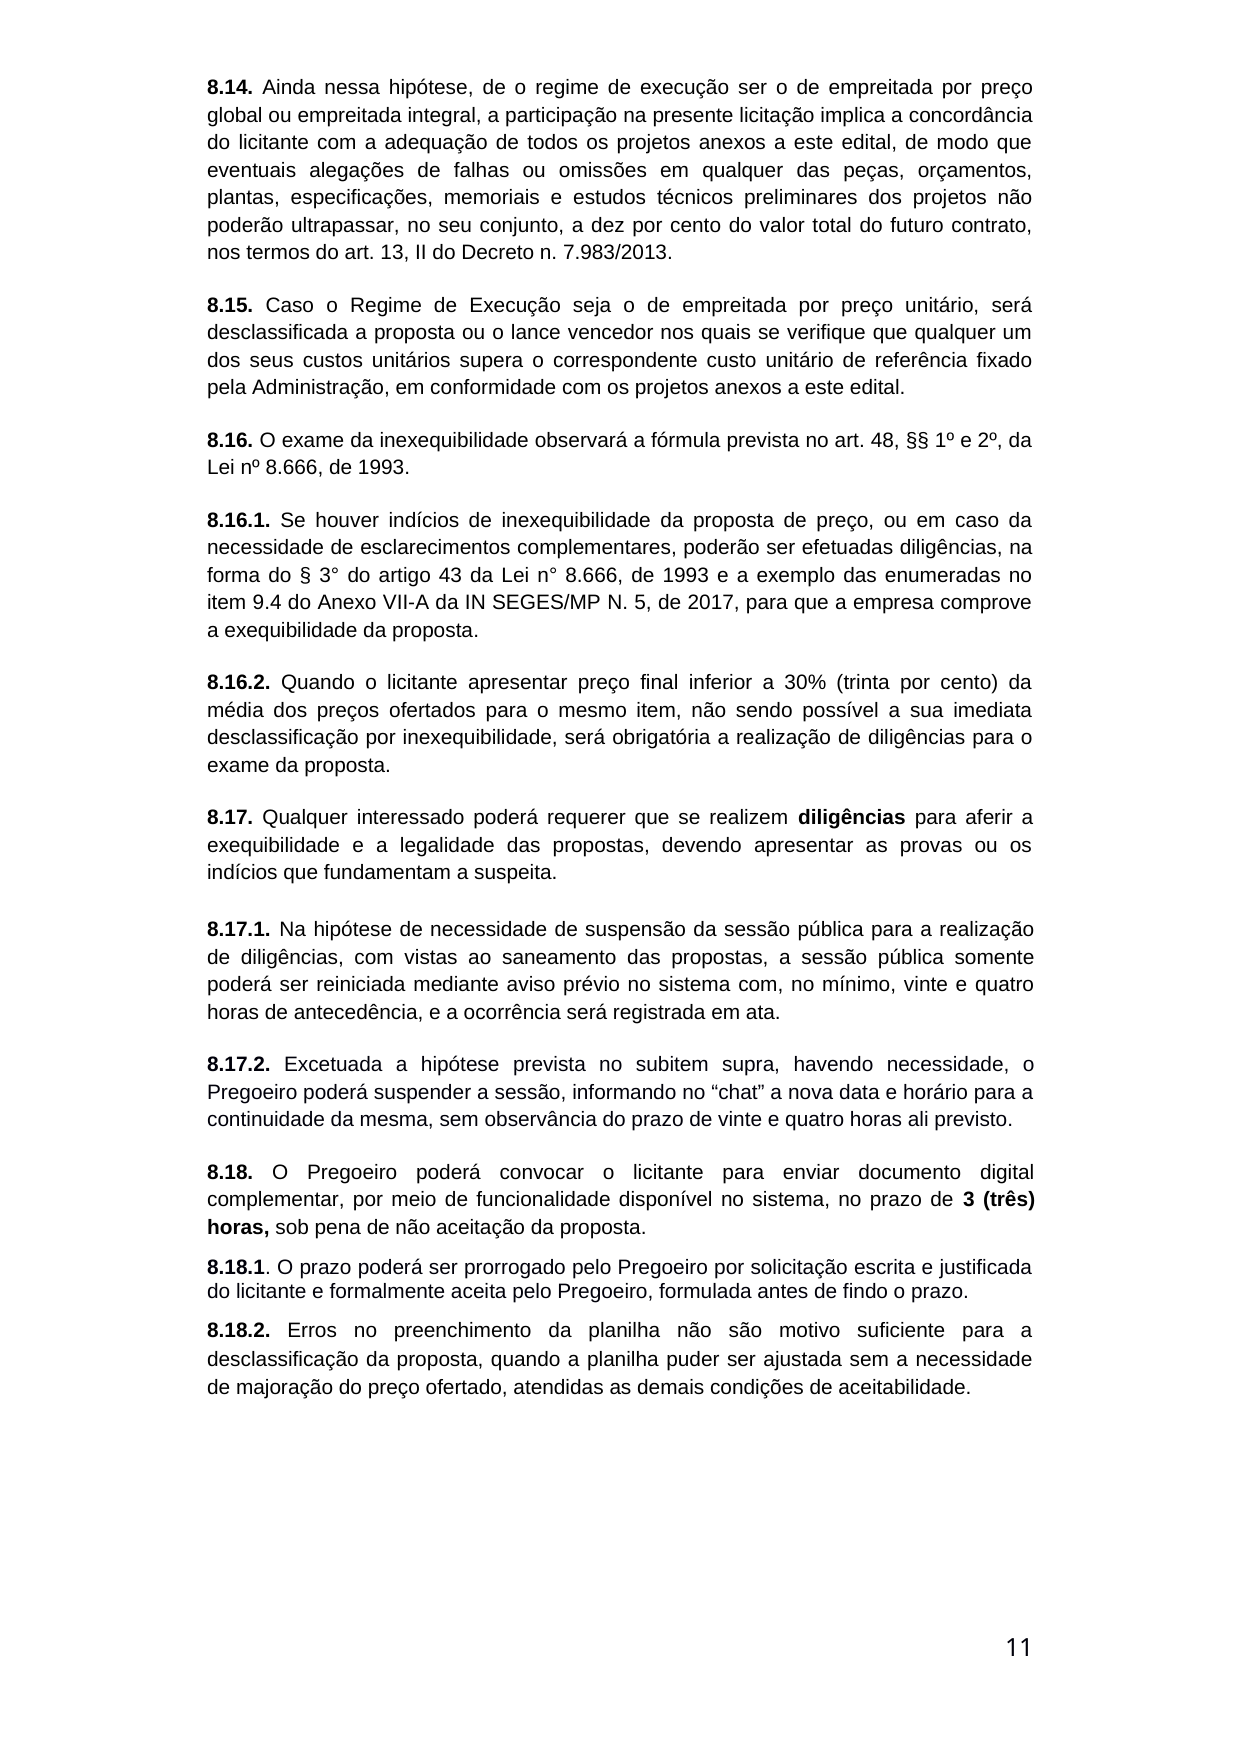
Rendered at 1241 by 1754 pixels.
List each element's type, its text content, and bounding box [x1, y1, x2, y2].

text 8.17. Qualquer interessado poderá requerer que se realizem diligências para aferir a exequibilidade e a legalidade das propostas, devendo apresentar as provas ou os indícios que fundamentam a suspeita. [207, 805, 1033, 884]
text 8.18. O Pregoeiro poderá convocar o licitante para enviar documento digital complementar, por meio de funcionalidade disponível no sistema, no prazo de 3 (três) horas, sob pena de não aceitação da proposta. [207, 1160, 1035, 1239]
text 8.15. Caso o Regime de Execução seja o de empreitada por preço unitário, será desclassificada a proposta ou o lance vencedor nos quais se verifique que qualquer um dos seus custos unitários supera o correspondente custo unitário de referência fixado pela Administração, em conformidade com os projetos anexos a este edital. [207, 292, 1033, 399]
text 8.16. O exame da inexequibilidade observará a fórmula prevista no art. 48, §§ 1º e 2º, da Lei nº 8.666, de 1993. [207, 427, 1033, 479]
text 8.17.2. Excetuada a hipótese prevista no subitem supra, havendo necessidade, o Pregoeiro poderá suspender a sessão, informando no “chat” a nova data e horário para a continuidade da mesma, sem observância do prazo de vinte e quatro horas ali previsto. [207, 1052, 1035, 1131]
text 8.16.2. Quando o licitante apresentar preço final inferior a 30% (trinta por cento) da média dos preços ofertados para o mesmo item, não sendo possível a sua imediata desclassificação por inexequibilidade, será obrigatória a realização de diligências para o exame da proposta. [207, 670, 1033, 776]
text 8.14. Ainda nessa hipótese, de o regime de execução ser o de empreitada por preço global ou empreitada integral, a participação na presente licitação implica a concordância do licitante com a adequação de todos os projetos anexos a este edital, de modo que eventuais alegações de falhas ou omissões em qualquer das peças, orçamentos, plantas, especificações, memoriais e estudos técnicos preliminares dos projetos não poderão ultrapassar, no seu conjunto, a dez por cento do valor total do futuro contrato, nos termos do art. 13, II do Decreto n. 7.983/2013. [207, 75, 1033, 264]
text 8.18.2. Erros no preenchimento da planilha não são motivo suficiente para a desclassificação da proposta, quando a planilha puder ser ajustada sem a necessidade de majoração do preço ofertado, atendidas as demais condições de aceitabilidade. [207, 1315, 1033, 1399]
text 8.17.1. Na hipótese de necessidade de suspensão da sessão pública para a realização de diligências, com vistas ao saneamento das propostas, a sessão pública somente poderá ser reiniciada mediante aviso prévio no sistema com, no mínimo, vinte e quatro horas de antecedência, e a ocorrência será registrada em ata. [207, 912, 1035, 1024]
text 8.18.1. O prazo poderá ser prorrogado pelo Pregoeiro por solicitação escrita e justificada do licitante e formalmente aceita pelo Pregoeiro, formulada antes de findo o prazo. [207, 1255, 1033, 1303]
text 8.16.1. Se houver indícios de inexequibilidade da proposta de preço, ou em caso da necessidade de esclarecimentos complementares, poderão ser efetuadas diligências, na forma do § 3° do artigo 43 da Lei n° 8.666, de 1993 e a exemplo das enumeradas no item 9.4 do Anexo VII-A da IN SEGES/MP N. 5, de 2017, para que a empresa comprove a exequibilidade da proposta. [207, 507, 1033, 641]
